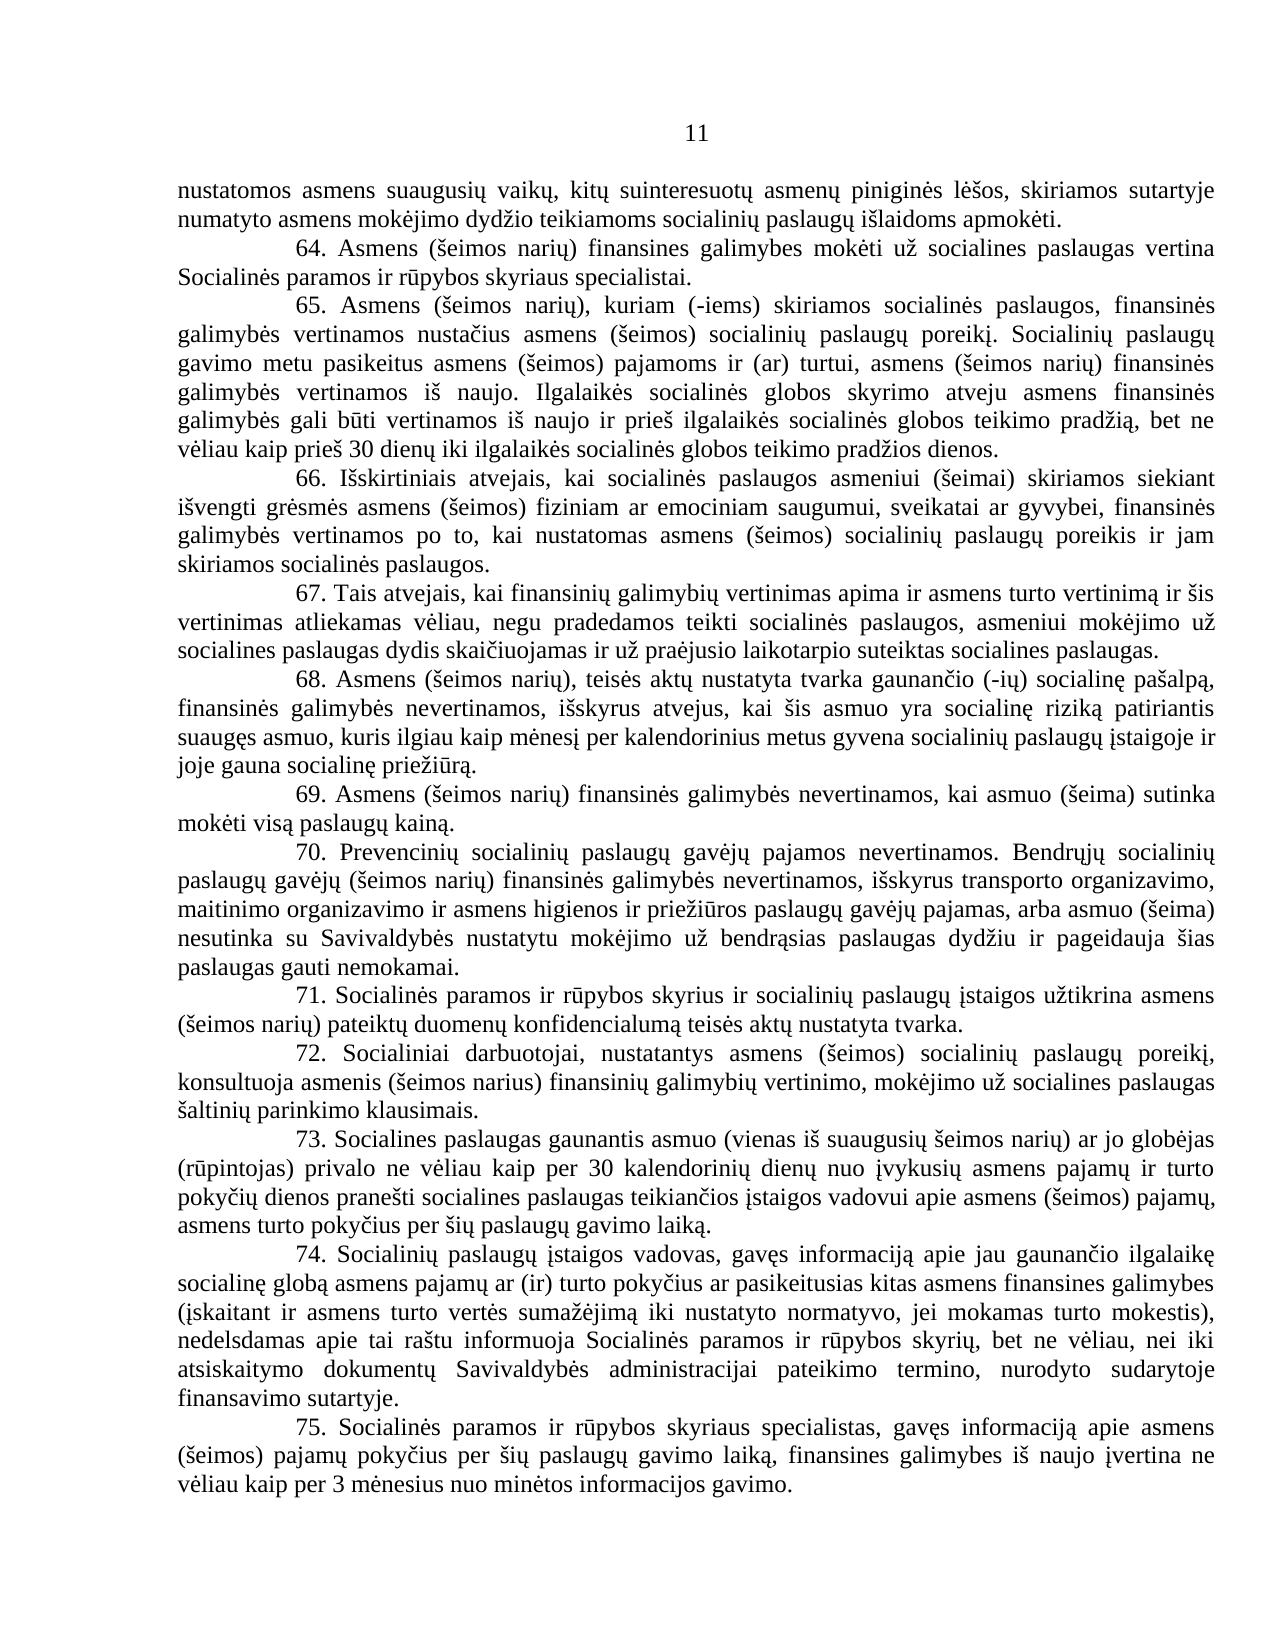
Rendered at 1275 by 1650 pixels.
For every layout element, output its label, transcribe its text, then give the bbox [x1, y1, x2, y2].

text 71. Socialinės paramos ir rūpybos skyrius ir socialinių paslaugų įstaigos užtikrina asmens (šeimos narių) pateiktų duomenų konfidencialumą teisės aktų nustatyta tvarka. [177, 981, 1216, 1038]
text 70. Prevencinių socialinių paslaugų gavėjų pajamos nevertinamos. Bendrųjų socialinių paslaugų gavėjų (šeimos narių) finansinės galimybės nevertinamos, išskyrus transporto organizavimo, maitinimo organizavimo ir asmens higienos ir priežiūros paslaugų gavėjų pajamas, arba asmuo (šeima) nesutinka su Savivaldybės nustatytu mokėjimo už bendrąsias paslaugas dydžiu ir pageidauja šias paslaugas gauti nemokamai. [177, 837, 1216, 981]
text 69. Asmens (šeimos narių) finansinės galimybės nevertinamos, kai asmuo (šeima) sutinka mokėti visą paslaugų kainą. [177, 779, 1216, 837]
text 75. Socialinės paramos ir rūpybos skyriaus specialistas, gavęs informaciją apie asmens (šeimos) pajamų pokyčius per šių paslaugų gavimo laiką, finansines galimybes iš naujo įvertina ne vėliau kaip per 3 mėnesius nuo minėtos informacijos gavimo. [177, 1412, 1216, 1498]
text nustatomos asmens suaugusių vaikų, kitų suinteresuotų asmenų piniginės lėšos, skiriamos sutartyje numatyto asmens mokėjimo dydžio teikiamoms socialinių paslaugų išlaidoms apmokėti. [177, 176, 1216, 233]
text 64. Asmens (šeimos narių) finansines galimybes mokėti už socialines paslaugas vertina Socialinės paramos ir rūpybos skyriaus specialistai. [177, 233, 1216, 291]
text 67. Tais atvejais, kai finansinių galimybių vertinimas apima ir asmens turto vertinimą ir šis vertinimas atliekamas vėliau, negu pradedamos teikti socialinės paslaugos, asmeniui mokėjimo už socialines paslaugas dydis skaičiuojamas ir už praėjusio laikotarpio suteiktas socialines paslaugas. [177, 578, 1216, 664]
text 65. Asmens (šeimos narių), kuriam (-iems) skiriamos socialinės paslaugos, finansinės galimybės vertinamos nustačius asmens (šeimos) socialinių paslaugų poreikį. Socialinių paslaugų gavimo metu pasikeitus asmens (šeimos) pajamoms ir (ar) turtui, asmens (šeimos narių) finansinės galimybės vertinamos iš naujo. Ilgalaikės socialinės globos skyrimo atveju asmens finansinės galimybės gali būti vertinamos iš naujo ir prieš ilgalaikės socialinės globos teikimo pradžią, bet ne vėliau kaip prieš 30 dienų iki ilgalaikės socialinės globos teikimo pradžios dienos. [177, 291, 1216, 463]
text 68. Asmens (šeimos narių), teisės aktų nustatyta tvarka gaunančio (-ių) socialinę pašalpą, finansinės galimybės nevertinamos, išskyrus atvejus, kai šis asmuo yra socialinę riziką patiriantis suaugęs asmuo, kuris ilgiau kaip mėnesį per kalendorinius metus gyvena socialinių paslaugų įstaigoje ir joje gauna socialinę priežiūrą. [177, 664, 1216, 779]
text 72. Socialiniai darbuotojai, nustatantys asmens (šeimos) socialinių paslaugų poreikį, konsultuoja asmenis (šeimos narius) finansinių galimybių vertinimo, mokėjimo už socialines paslaugas šaltinių parinkimo klausimais. [177, 1038, 1216, 1124]
text 73. Socialines paslaugas gaunantis asmuo (vienas iš suaugusių šeimos narių) ar jo globėjas (rūpintojas) privalo ne vėliau kaip per 30 kalendorinių dienų nuo įvykusių asmens pajamų ir turto pokyčių dienos pranešti socialines paslaugas teikiančios įstaigos vadovui apie asmens (šeimos) pajamų, asmens turto pokyčius per šių paslaugų gavimo laiką. [177, 1124, 1216, 1239]
text 74. Socialinių paslaugų įstaigos vadovas, gavęs informaciją apie jau gaunančio ilgalaikę socialinę globą asmens pajamų ar (ir) turto pokyčius ar pasikeitusias kitas asmens finansines galimybes (įskaitant ir asmens turto vertės sumažėjimą iki nustatyto normatyvo, jei mokamas turto mokestis), nedelsdamas apie tai raštu informuoja Socialinės paramos ir rūpybos skyrių, bet ne vėliau, nei iki atsiskaitymo dokumentų Savivaldybės administracijai pateikimo termino, nurodyto sudarytoje finansavimo sutartyje. [177, 1239, 1216, 1412]
text 66. Išskirtiniais atvejais, kai socialinės paslaugos asmeniui (šeimai) skiriamos siekiant išvengti grėsmės asmens (šeimos) fiziniam ar emociniam saugumui, sveikatai ar gyvybei, finansinės galimybės vertinamos po to, kai nustatomas asmens (šeimos) socialinių paslaugų poreikis ir jam skiriamos socialinės paslaugos. [177, 463, 1216, 578]
